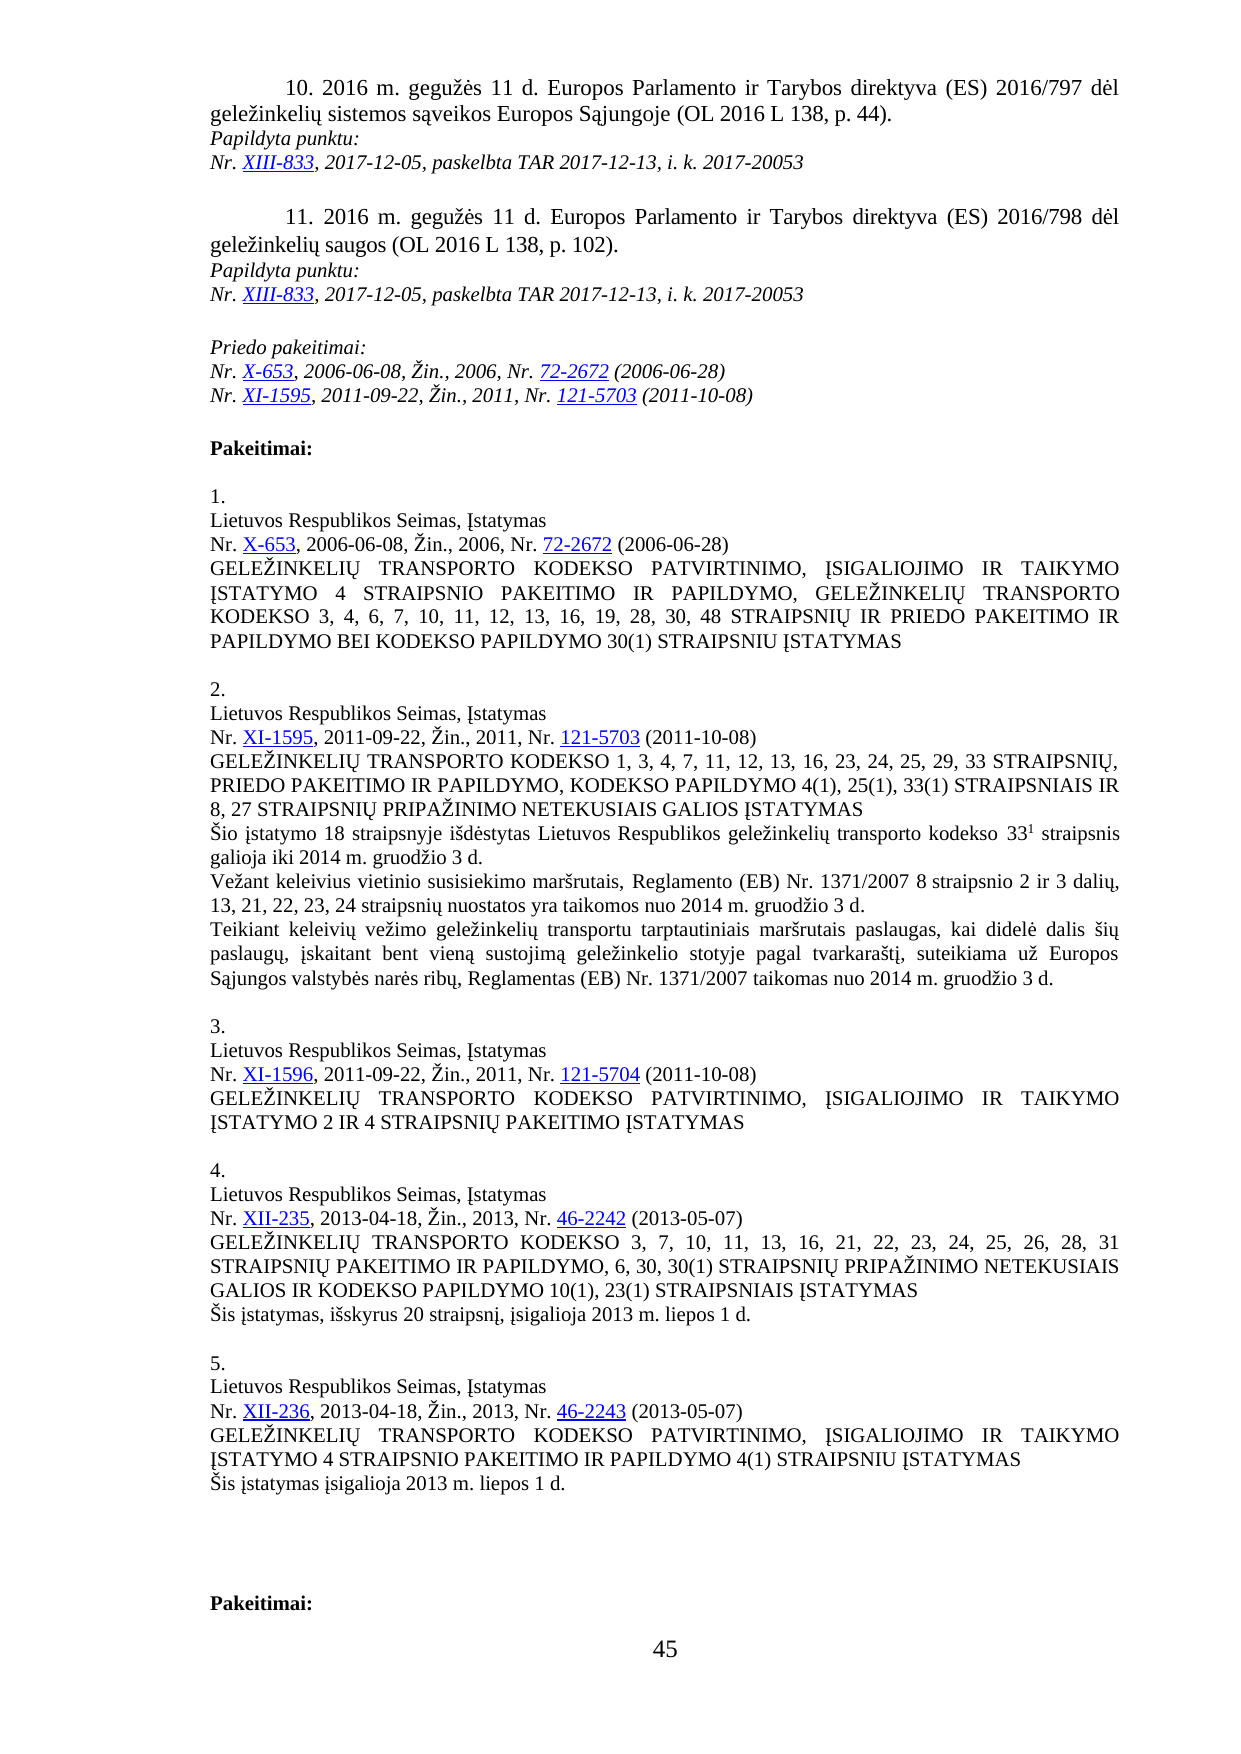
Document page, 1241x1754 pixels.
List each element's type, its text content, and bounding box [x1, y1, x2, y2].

text 11. 2016 m. gegužės 11 d. Europos Parlamento ir Tarybos direktyva (ES) 2016/798 dėl geležinkelių saugos (OL 2016 L 138, p. 102). [210, 203, 1120, 258]
text Teikiant keleivių vežimo geležinkelių transportu tarptautiniais maršrutais paslaugas, kai didelė dalis šių paslaugų, įskaitant bent vieną sustojimą geležinkelio stotyje pagal tvarkaraštį, suteikiama už Europos Sąjungos valstybės narės ribų, Reglamentas (EB) Nr. 1371/2007 taikomas nuo 2014 m. gruodžio 3 d. [210, 917, 1120, 989]
text Lietuvos Respublikos Seimas, Įstatymas [210, 508, 1120, 532]
text Papildyta punktu: [210, 258, 1120, 282]
text Šio įstatymo 18 straipsnyje išdėstytas Lietuvos Respublikos geležinkelių transporto kodekso 331 straipsnis galioja iki 2014 m. gruodžio 3 d. [210, 821, 1120, 869]
text Lietuvos Respublikos Seimas, Įstatymas [210, 1038, 1120, 1062]
text Lietuvos Respublikos Seimas, Įstatymas [210, 1182, 1120, 1206]
text GELEŽINKELIŲ TRANSPORTO KODEKSO 1, 3, 4, 7, 11, 12, 13, 16, 23, 24, 25, 29, 33 STRAIPSNIŲ, PRIEDO PAKEITIMO IR PAPILDYMO, KODEKSO PAPILDYMO 4(1), 25(1), 33(1) STRAIPSNIAIS IR 8, 27 STRAIPSNIŲ PRIPAŽINIMO NETEKUSIAIS GALIOS ĮSTATYMAS [210, 749, 1120, 821]
text Nr. X-653, 2006-06-08, Žin., 2006, Nr. 72-2672 (2006-06-28) [210, 359, 1120, 383]
text Šis įstatymas, išskyrus 20 straipsnį, įsigalioja 2013 m. liepos 1 d. [210, 1302, 1120, 1326]
text Nr. XI-1596, 2011-09-22, Žin., 2011, Nr. 121-5704 (2011-10-08) [210, 1062, 1120, 1086]
text Nr. XI-1595, 2011-09-22, Žin., 2011, Nr. 121-5703 (2011-10-08) [210, 383, 1120, 407]
text Nr. XII-235, 2013-04-18, Žin., 2013, Nr. 46-2242 (2013-05-07) [210, 1206, 1120, 1230]
text Nr. XIII-833, 2017-12-05, paskelbta TAR 2017-12-13, i. k. 2017-20053 [210, 150, 1120, 174]
text GELEŽINKELIŲ TRANSPORTO KODEKSO PATVIRTINIMO, ĮSIGALIOJIMO IR TAIKYMO ĮSTATYMO 4 STRAIPSNIO PAKEITIMO IR PAPILDYMO 4(1) STRAIPSNIU ĮSTATYMAS [210, 1423, 1120, 1471]
text 2. [210, 677, 1120, 701]
text 5. [210, 1350, 1120, 1374]
text GELEŽINKELIŲ TRANSPORTO KODEKSO PATVIRTINIMO, ĮSIGALIOJIMO IR TAIKYMO ĮSTATYMO 2 IR 4 STRAIPSNIŲ PAKEITIMO ĮSTATYMAS [210, 1086, 1120, 1134]
text 1. [210, 484, 1120, 508]
text Pakeitimai: [210, 1591, 1120, 1615]
text GELEŽINKELIŲ TRANSPORTO KODEKSO PATVIRTINIMO, ĮSIGALIOJIMO IR TAIKYMO ĮSTATYMO 4 STRAIPSNIO PAKEITIMO IR PAPILDYMO, GELEŽINKELIŲ TRANSPORTO KODEKSO 3, 4, 6, 7, 10, 11, 12, 13, 16, 19, 28, 30, 48 STRAIPSNIŲ IR PRIEDO PAKEITIMO IR PAPILDYMO BEI KODEKSO PAPILDYMO 30(1) STRAIPSNIU ĮSTATYMAS [210, 556, 1120, 653]
text Priedo pakeitimai: [210, 335, 1120, 359]
text Lietuvos Respublikos Seimas, Įstatymas [210, 701, 1120, 725]
text 3. [210, 1013, 1120, 1038]
text Lietuvos Respublikos Seimas, Įstatymas [210, 1374, 1120, 1398]
text Nr. XII-236, 2013-04-18, Žin., 2013, Nr. 46-2243 (2013-05-07) [210, 1398, 1120, 1423]
text Nr. XIII-833, 2017-12-05, paskelbta TAR 2017-12-13, i. k. 2017-20053 [210, 282, 1120, 306]
text Nr. XI-1595, 2011-09-22, Žin., 2011, Nr. 121-5703 (2011-10-08) [210, 725, 1120, 749]
text Pakeitimai: [210, 436, 1120, 460]
text Šis įstatymas įsigalioja 2013 m. liepos 1 d. [210, 1471, 1120, 1495]
text Papildyta punktu: [210, 126, 1120, 150]
text Vežant keleivius vietinio susisiekimo maršrutais, Reglamento (EB) Nr. 1371/2007 8 straipsnio 2 ir 3 dalių, 13, 21, 22, 23, 24 straipsnių nuostatos yra taikomos nuo 2014 m. gruodžio 3 d. [210, 869, 1120, 917]
text GELEŽINKELIŲ TRANSPORTO KODEKSO 3, 7, 10, 11, 13, 16, 21, 22, 23, 24, 25, 26, 28, 31 STRAIPSNIŲ PAKEITIMO IR PAPILDYMO, 6, 30, 30(1) STRAIPSNIŲ PRIPAŽINIMO NETEKUSIAIS GALIOS IR KODEKSO PAPILDYMO 10(1), 23(1) STRAIPSNIAIS ĮSTATYMAS [210, 1230, 1120, 1302]
text Nr. X-653, 2006-06-08, Žin., 2006, Nr. 72-2672 (2006-06-28) [210, 532, 1120, 556]
text 4. [210, 1158, 1120, 1182]
text 10. 2016 m. gegužės 11 d. Europos Parlamento ir Tarybos direktyva (ES) 2016/797 dėl geležinkelių sistemos sąveikos Europos Sąjungoje (OL 2016 L 138, p. 44). [210, 73, 1120, 126]
